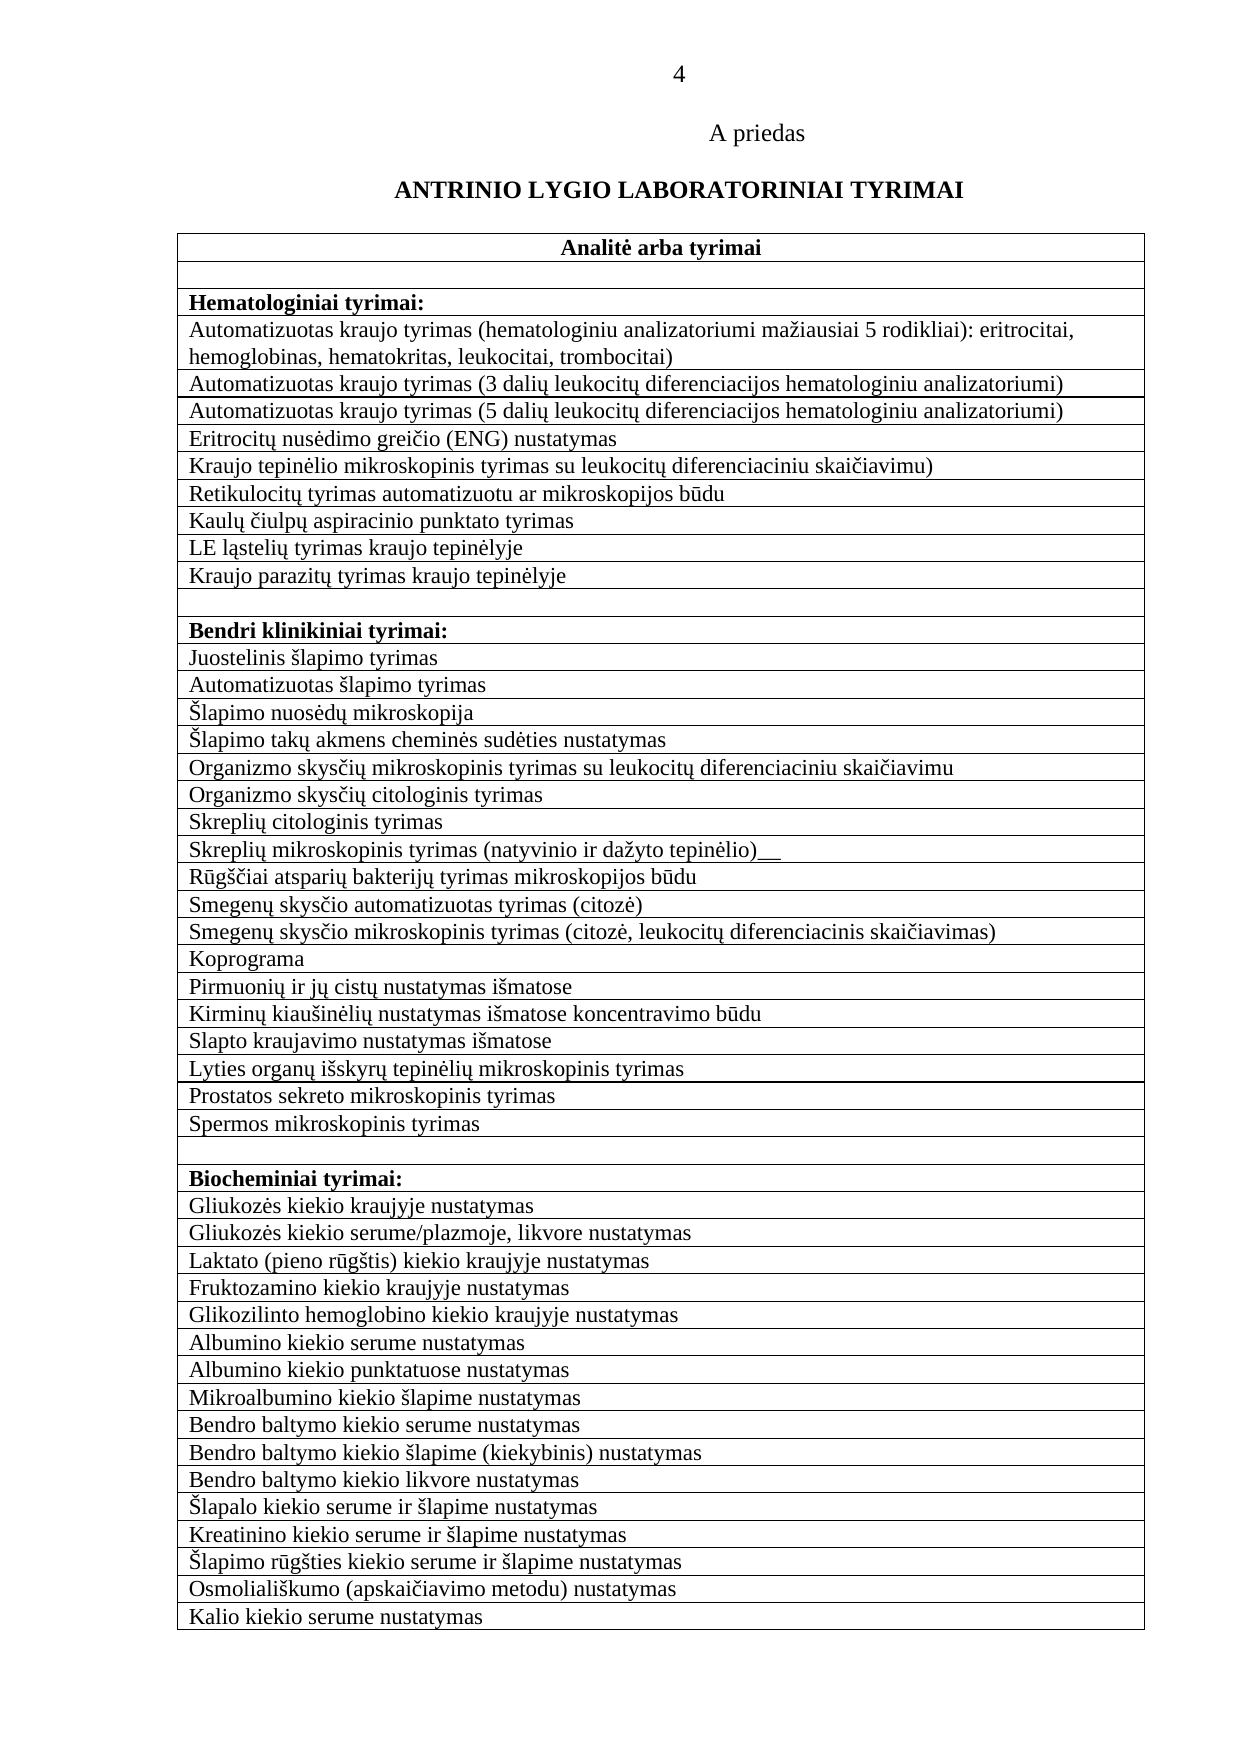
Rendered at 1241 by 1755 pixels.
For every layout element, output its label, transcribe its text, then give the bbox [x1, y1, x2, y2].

table_cell Prostatos sekreto mikroskopinis tyrimas [178, 1083, 1144, 1109]
table_cell Automatizuotas kraujo tyrimas (5 dalių leukocitų diferenciacijos hematologiniu analizatoriumi) [178, 398, 1144, 424]
table_cell Fruktozamino kiekio kraujyje nustatymas [178, 1274, 1144, 1301]
table_cell Kreatinino kiekio serume ir šlapime nustatymas [178, 1521, 1144, 1547]
table_header Analitė arba tyrimai [178, 234, 1144, 261]
table_cell Skreplių citologinis tyrimas [178, 809, 1144, 835]
table_cell Koprograma [178, 945, 1144, 972]
table_cell Albumino kiekio punktatuose nustatymas [178, 1356, 1144, 1383]
table_cell Šlapimo nuosėdų mikroskopija [178, 699, 1144, 725]
table_cell Smegenų skysčio mikroskopinis tyrimas (citozė, leukocitų diferenciacinis skaičiavimas) [178, 918, 1144, 944]
table_cell Biocheminiai tyrimai: [178, 1165, 1144, 1191]
table_cell Kraujo parazitų tyrimas kraujo tepinėlyje [178, 562, 1144, 588]
text ANTRINIO LYGIO LABORATORINIAI TYRIMAI [177, 176, 1181, 204]
table_cell Šlapimo rūgšties kiekio serume ir šlapime nustatymas [178, 1548, 1144, 1574]
table_cell [178, 589, 1144, 616]
table_cell Kaulų čiulpų aspiracinio punktato tyrimas [178, 507, 1144, 533]
table_cell Bendri klinikiniai tyrimai: [178, 617, 1144, 643]
table_cell [178, 1137, 1144, 1163]
table_cell Skreplių mikroskopinis tyrimas (natyvinio ir dažyto tepinėlio)__ [178, 836, 1144, 862]
table_cell Kirminų kiaušinėlių nustatymas išmatose koncentravimo būdu [178, 1000, 1144, 1027]
table_cell Šlapimo takų akmens cheminės sudėties nustatymas [178, 726, 1144, 753]
table_cell Bendro baltymo kiekio serume nustatymas [178, 1411, 1144, 1437]
table_cell Automatizuotas kraujo tyrimas (3 dalių leukocitų diferenciacijos hematologiniu analizatoriumi) [178, 370, 1144, 396]
table_cell Automatizuotas šlapimo tyrimas [178, 671, 1144, 698]
table_cell Eritrocitų nusėdimo greičio (ENG) nustatymas [178, 425, 1144, 451]
table_cell Spermos mikroskopinis tyrimas [178, 1110, 1144, 1136]
table_cell Hematologiniai tyrimai: [178, 289, 1144, 315]
table_cell Gliukozės kiekio serume/plazmoje, likvore nustatymas [178, 1219, 1144, 1246]
table_cell Retikulocitų tyrimas automatizuotu ar mikroskopijos būdu [178, 480, 1144, 506]
table_cell [178, 262, 1144, 288]
table_cell Albumino kiekio serume nustatymas [178, 1329, 1144, 1355]
table_cell Automatizuotas kraujo tyrimas (hematologiniu analizatoriumi mažiausiai 5 rodikliai): eritrocitai, hemoglobinas, hematokritas, leukocitai, trombocitai) [178, 316, 1144, 369]
table_cell Glikozilinto hemoglobino kiekio kraujyje nustatymas [178, 1302, 1144, 1328]
table_cell Rūgščiai atsparių bakterijų tyrimas mikroskopijos būdu [178, 863, 1144, 889]
table_cell Slapto kraujavimo nustatymas išmatose [178, 1028, 1144, 1054]
table_cell Kraujo tepinėlio mikroskopinis tyrimas su leukocitų diferenciaciniu skaičiavimu) [178, 452, 1144, 479]
table_cell Laktato (pieno rūgštis) kiekio kraujyje nustatymas [178, 1247, 1144, 1273]
table_cell Bendro baltymo kiekio likvore nustatymas [178, 1466, 1144, 1492]
table_cell Bendro baltymo kiekio šlapime (kiekybinis) nustatymas [178, 1439, 1144, 1465]
table_cell Organizmo skysčių mikroskopinis tyrimas su leukocitų diferenciaciniu skaičiavimu [178, 754, 1144, 780]
text A priedas [177, 118, 1181, 147]
table_cell Juostelinis šlapimo tyrimas [178, 644, 1144, 670]
table_cell Lyties organų išskyrų tepinėlių mikroskopinis tyrimas [178, 1055, 1144, 1081]
table_cell Šlapalo kiekio serume ir šlapime nustatymas [178, 1493, 1144, 1520]
table_cell Pirmuonių ir jų cistų nustatymas išmatose [178, 973, 1144, 999]
table_cell Smegenų skysčio automatizuotas tyrimas (citozė) [178, 891, 1144, 917]
table_cell Mikroalbumino kiekio šlapime nustatymas [178, 1384, 1144, 1410]
table_cell Gliukozės kiekio kraujyje nustatymas [178, 1192, 1144, 1218]
table_cell Osmoliališkumo (apskaičiavimo metodu) nustatymas [178, 1576, 1144, 1602]
table_cell Organizmo skysčių citologinis tyrimas [178, 781, 1144, 807]
table_cell LE ląstelių tyrimas kraujo tepinėlyje [178, 535, 1144, 561]
table_cell Kalio kiekio serume nustatymas [178, 1603, 1144, 1629]
